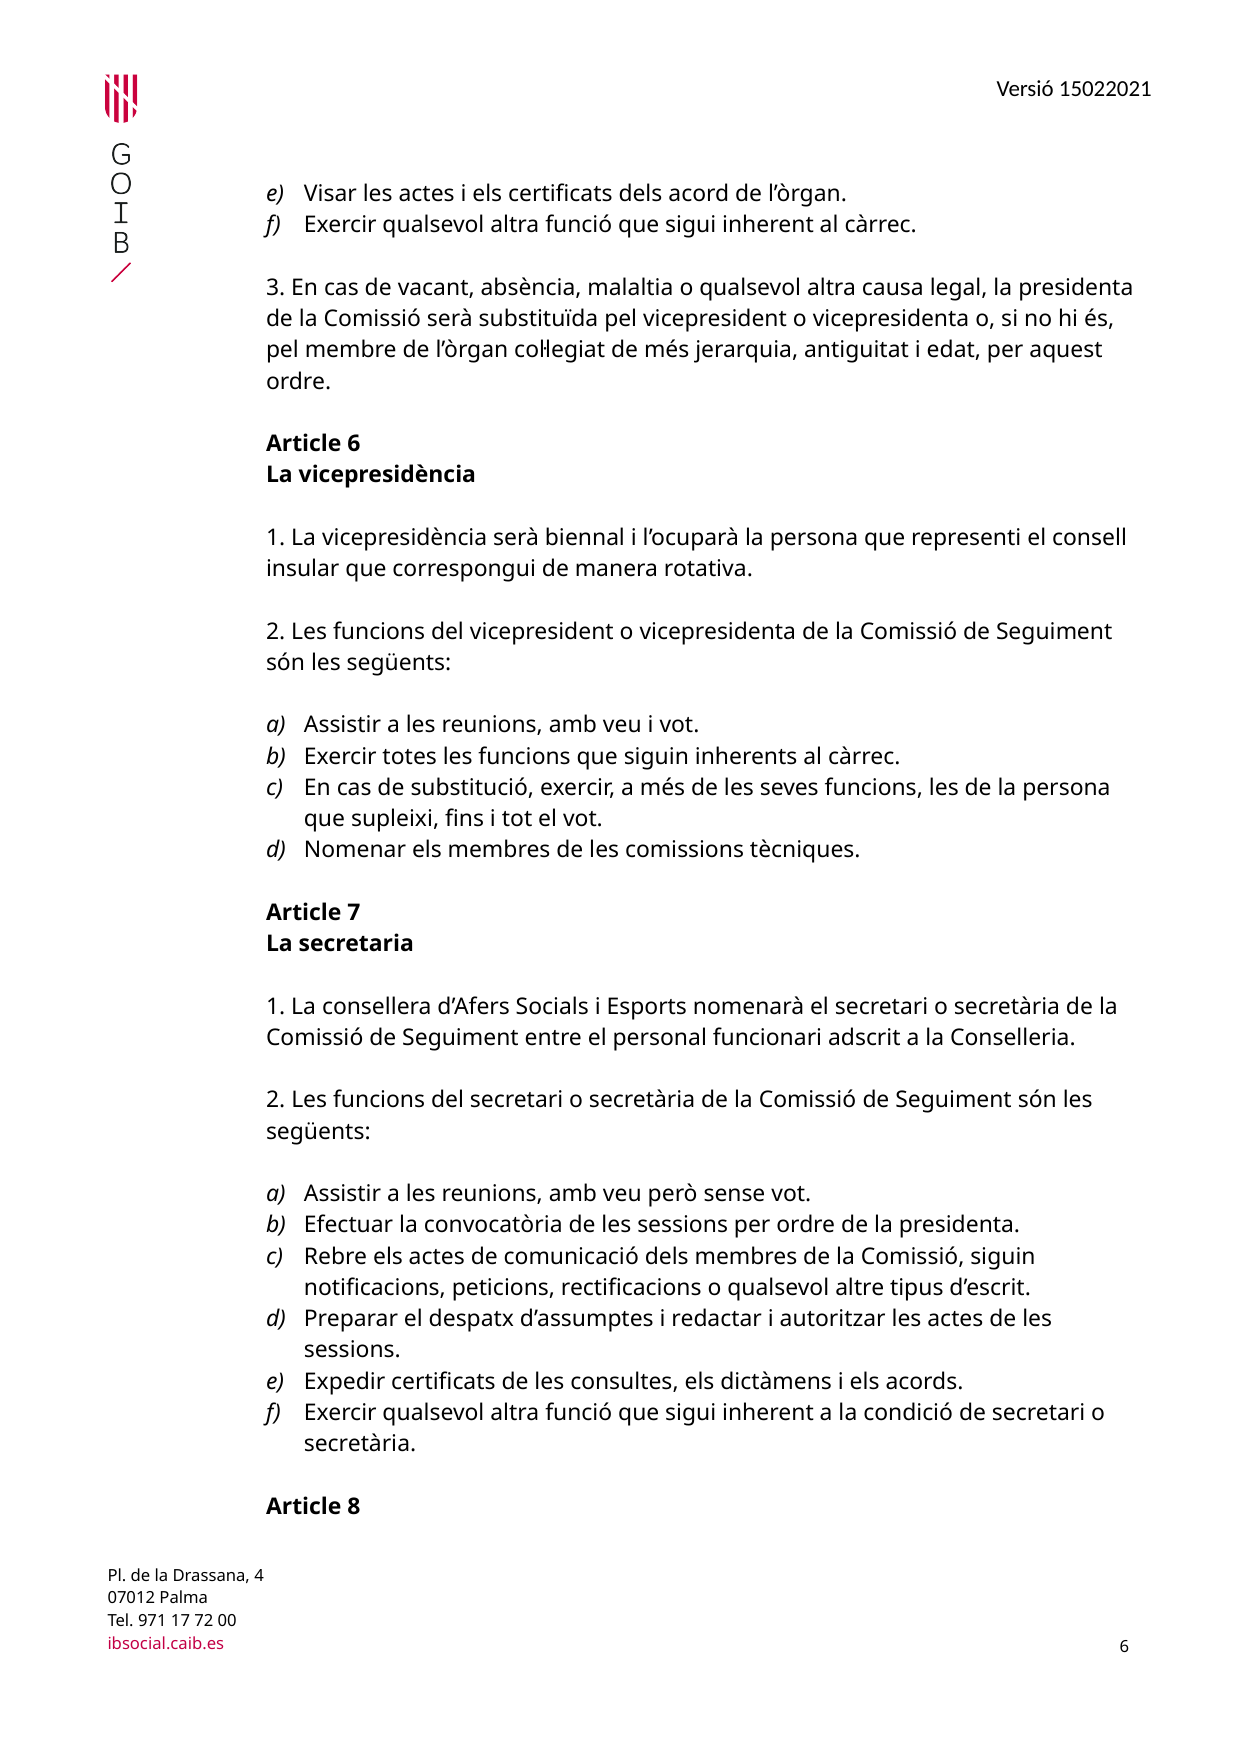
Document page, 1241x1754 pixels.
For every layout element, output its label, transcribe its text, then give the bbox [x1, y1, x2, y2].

text 3. En cas de vacant, absència, malaltia o qualsevol altra causa legal, la presidenta de la Comissió serà substituïda pel vicepresident o vicepresidenta o, si no hi és, pel membre de l’òrgan col·legiat de més jerarquia, antiguitat i edat, per aquest ordre. [266, 271, 1152, 396]
text 1. La consellera d’Afers Socials i Esports nomenarà el secretari o secretària de la Comissió de Seguiment entre el personal funcionari adscrit a la Conselleria. [266, 990, 1152, 1052]
text 1. La vicepresidència serà biennal i l’ocuparà la persona que representi el consell insular que correspongui de manera rotativa. [266, 521, 1152, 583]
text Article 7 [266, 896, 1152, 927]
list Exercir qualsevol altra funció que sigui inherent a la condició de secretari o secretària. [266, 1396, 1152, 1458]
list Assistir a les reunions, amb veu i vot. [266, 708, 1152, 740]
text La vicepresidència [266, 458, 1152, 490]
text 2. Les funcions del secretari o secretària de la Comissió de Seguiment són les següents: [266, 1083, 1152, 1146]
list En cas de substitució, exercir, a més de les seves funcions, les de la persona que supleixi, fins i tot el vot. [266, 771, 1152, 833]
picture [76, 51, 166, 313]
text Article 6 [266, 427, 1152, 458]
list Exercir qualsevol altra funció que sigui inherent al càrrec. [266, 208, 1152, 240]
list Efectuar la convocatòria de les sessions per ordre de la presidenta. [266, 1208, 1152, 1240]
text Article 8 [266, 1490, 1152, 1521]
text La secretaria [266, 927, 1152, 958]
list Assistir a les reunions, amb veu però sense vot. [266, 1177, 1152, 1208]
list Preparar el despatx d’assumptes i redactar i autoritzar les actes de les sessions. [266, 1302, 1152, 1365]
list Expedir certificats de les consultes, els dictàmens i els acords. [266, 1365, 1152, 1396]
list Rebre els actes de comunicació dels membres de la Comissió, siguin notificacions, peticions, rectificacions o qualsevol altre tipus d’escrit. [266, 1240, 1152, 1302]
list Exercir totes les funcions que siguin inherents al càrrec. [266, 740, 1152, 771]
list Nomenar els membres de les comissions tècniques. [266, 833, 1152, 865]
text 2. Les funcions del vicepresident o vicepresidenta de la Comissió de Seguiment són les següents: [266, 615, 1152, 677]
list Visar les actes i els certificats dels acord de l’òrgan. [266, 177, 1152, 208]
